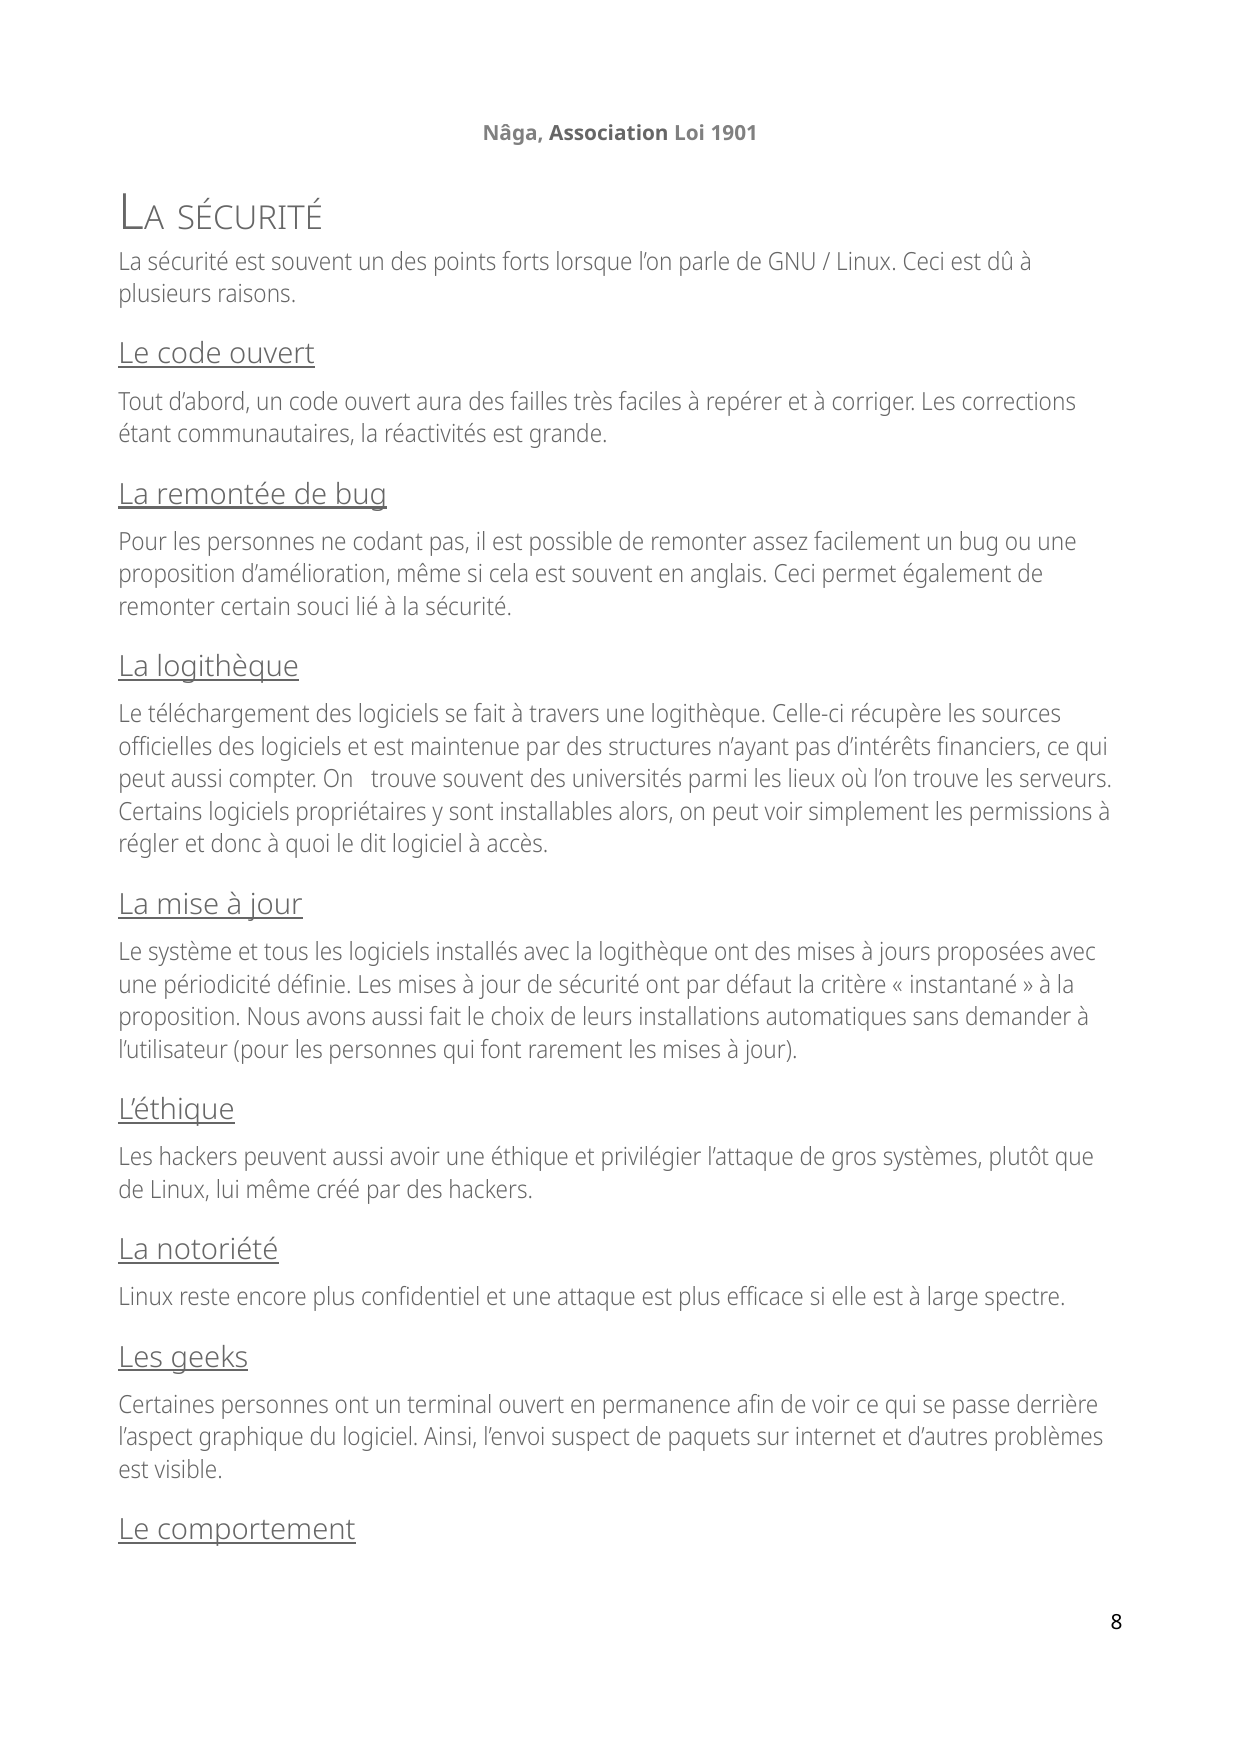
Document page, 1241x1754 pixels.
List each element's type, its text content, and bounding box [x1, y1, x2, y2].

subtitle Le comportement [118, 1508, 1122, 1548]
subtitle La sécurité [118, 176, 1122, 244]
subtitle La remontée de bug [118, 473, 1122, 513]
text Le téléchargement des logiciels se fait à travers une logithèque. Celle-ci récupère les sources officielles des logiciels et est maintenue par des structures n’ayant pas d’intérêts financiers, ce qui peut aussi compter. On trouve souvent des universités parmi les lieux où l’on trouve les serveurs. Certains logiciels propriétaires y sont installables alors, on peut voir simplement les permissions à régler et donc à quoi le dit logiciel à accès. [118, 697, 1122, 859]
subtitle L’éthique [118, 1088, 1122, 1128]
text La sécurité est souvent un des points forts lorsque l’on parle de GNU / Linux. Ceci est dû à plusieurs raisons. [118, 244, 1122, 309]
text Linux reste encore plus confidentiel et une attaque est plus efficace si elle est à large spectre. [118, 1280, 1122, 1312]
subtitle La mise à jour [118, 883, 1122, 923]
subtitle La notoriété [118, 1228, 1122, 1268]
text Certaines personnes ont un terminal ouvert en permanence afin de voir ce qui se passe derrière l’aspect graphique du logiciel. Ainsi, l’envoi suspect de paquets sur internet et d’autres problèmes est visible. [118, 1387, 1122, 1485]
text Les hackers peuvent aussi avoir une éthique et privilégier l’attaque de gros systèmes, plutôt que de Linux, lui même créé par des hackers. [118, 1140, 1122, 1205]
text Pour les personnes ne codant pas, il est possible de remonter assez facilement un bug ou une proposition d’amélioration, même si cela est souvent en anglais. Ceci permet également de remonter certain souci lié à la sécurité. [118, 524, 1122, 622]
subtitle La logithèque [118, 646, 1122, 685]
text Tout d’abord, un code ouvert aura des failles très faciles à repérer et à corriger. Les corrections étant communautaires, la réactivités est grande. [118, 384, 1122, 449]
subtitle Le code ouvert [118, 333, 1122, 372]
subtitle Les geeks [118, 1336, 1122, 1376]
text Le système et tous les logiciels installés avec la logithèque ont des mises à jours proposées avec une périodicité définie. Les mises à jour de sécurité ont par défaut la critère « instantané » à la proposition. Nous avons aussi fait le choix de leurs installations automatiques sans demander à l’utilisateur (pour les personnes qui font rarement les mises à jour). [118, 934, 1122, 1064]
